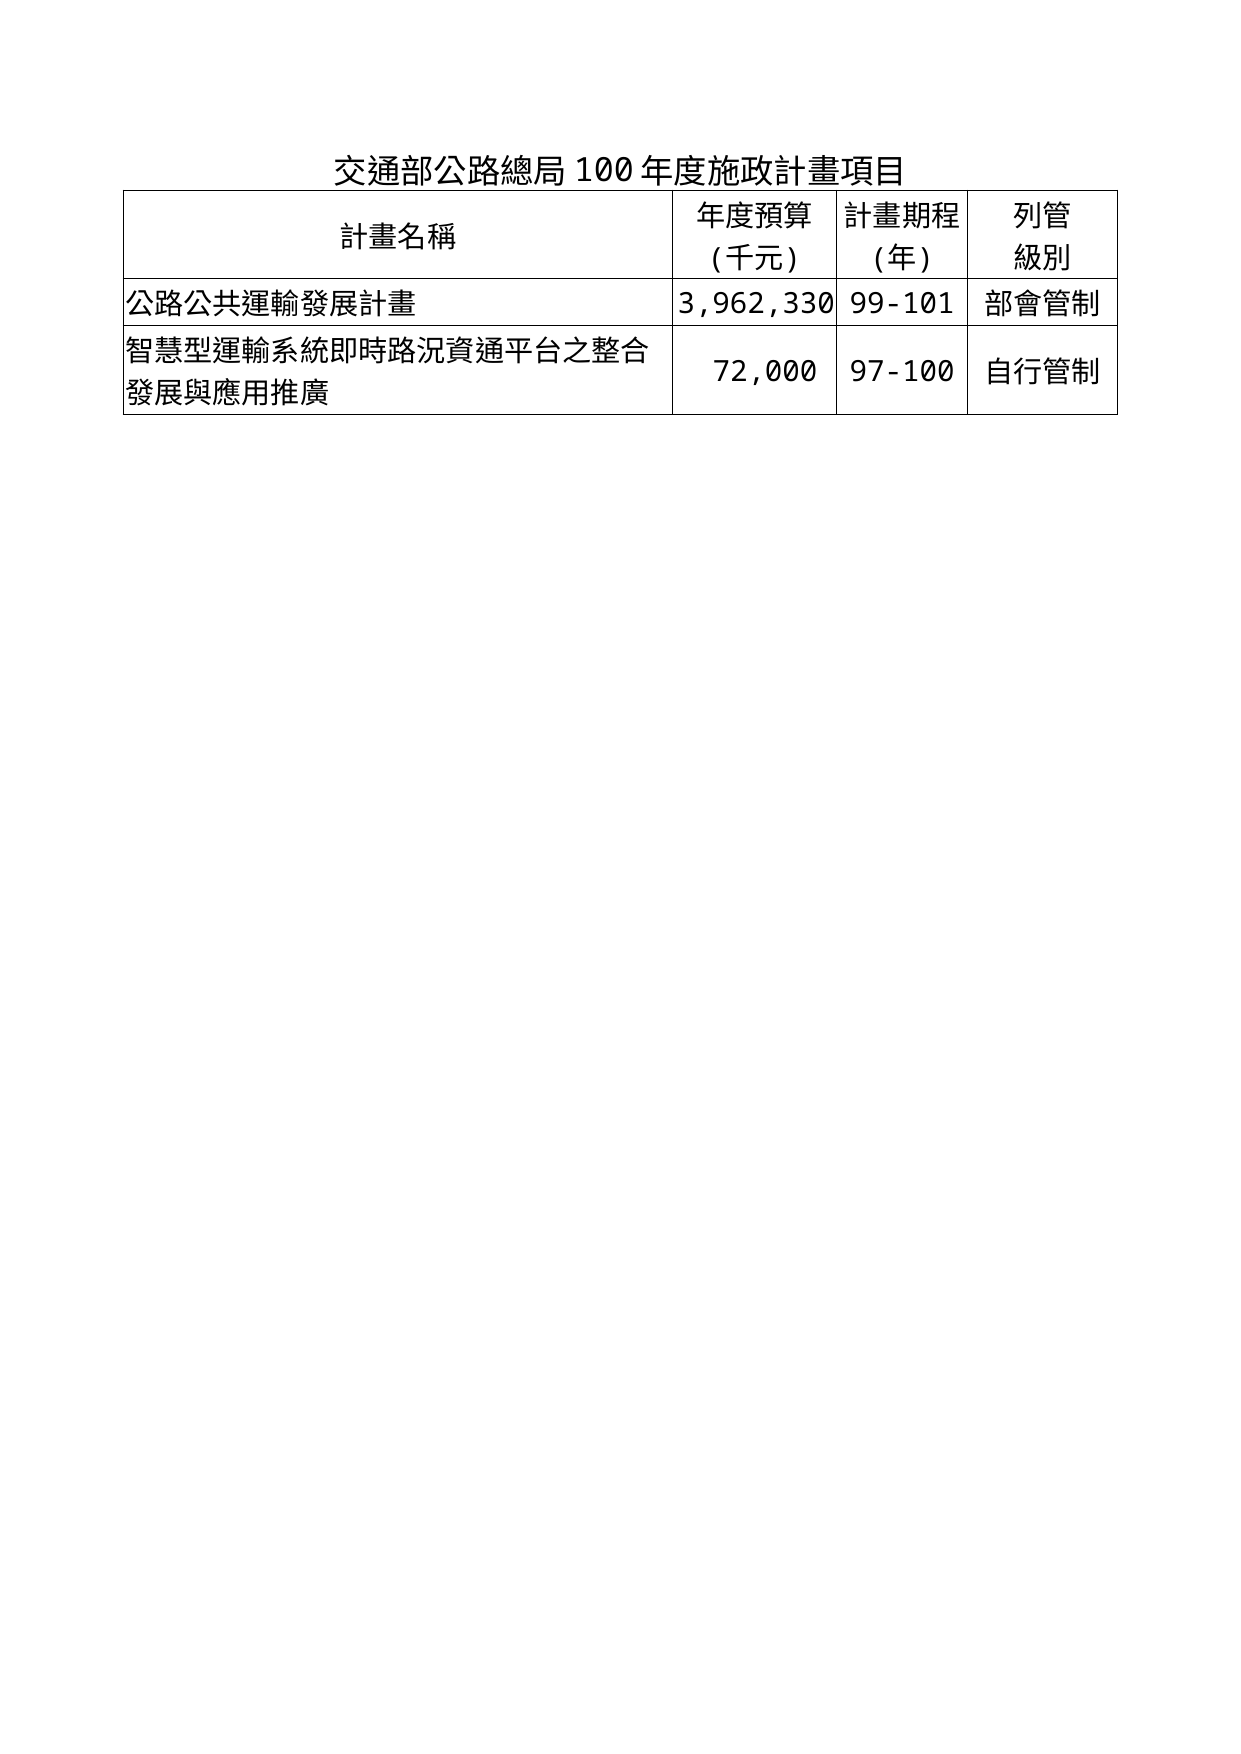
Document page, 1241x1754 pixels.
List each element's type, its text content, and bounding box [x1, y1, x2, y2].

table_cell 部會管制 [968, 279, 1117, 325]
table_cell 97-100 [837, 326, 967, 413]
table_cell 公路公共運輸發展計畫 [124, 279, 672, 325]
table_header 計畫期程 (年) [837, 191, 967, 278]
table_header 計畫名稱 [124, 191, 672, 278]
table_header 年度預算 (千元) [673, 191, 836, 278]
table_cell 99-101 [837, 279, 967, 325]
table_cell 3,962,330 [673, 279, 836, 325]
table_header 列管 級別 [968, 191, 1117, 278]
table_cell 72,000 [673, 326, 836, 413]
table_cell 自行管制 [968, 326, 1117, 413]
table_cell 智慧型運輸系統即時路況資通平台之整合發展與應用推廣 [124, 326, 672, 413]
text 交通部公路總局100年度施政計畫項目 [118, 127, 1122, 189]
